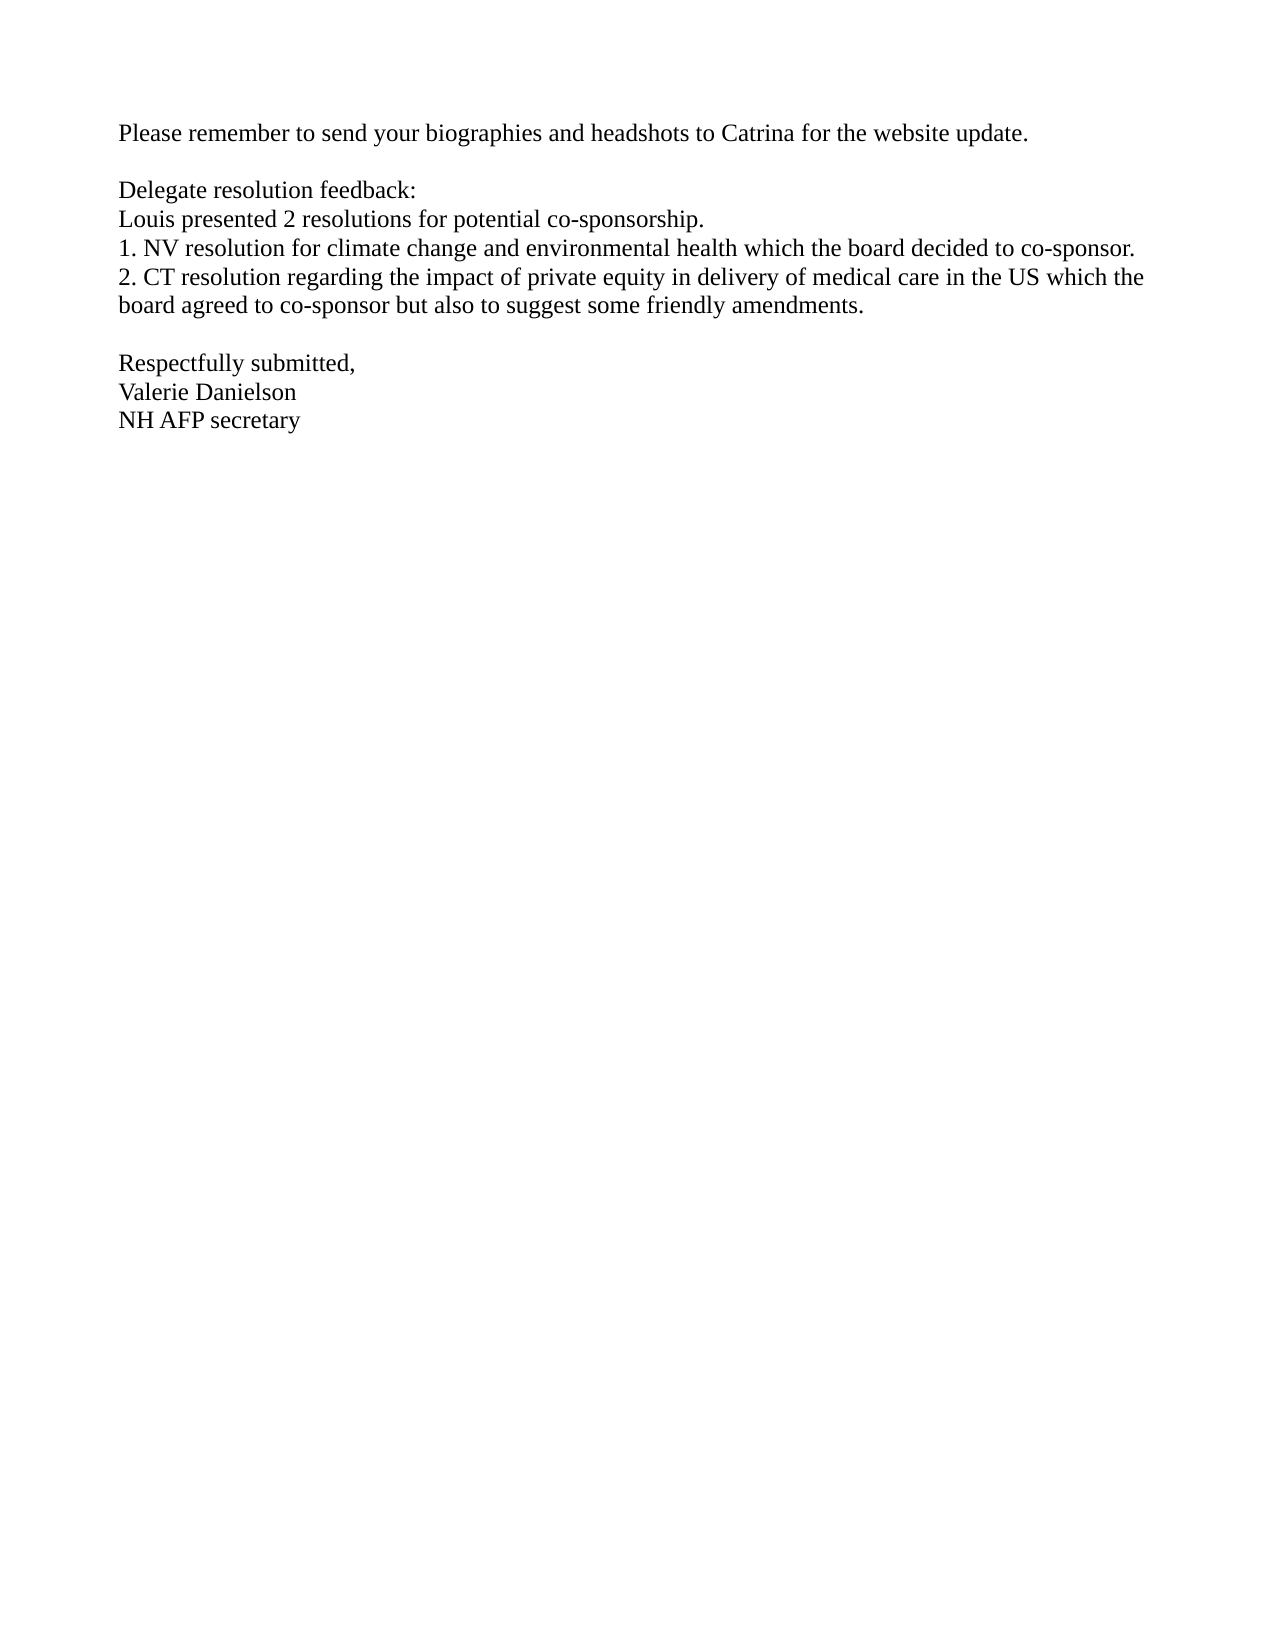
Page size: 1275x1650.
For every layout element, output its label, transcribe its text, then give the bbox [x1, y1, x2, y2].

text Valerie Danielson [118, 377, 1157, 406]
text 2. CT resolution regarding the impact of private equity in delivery of medical care in the US which the board agreed to co-sponsor but also to suggest some friendly amendments. [118, 262, 1157, 319]
text Delegate resolution feedback: [118, 176, 1157, 204]
text NH AFP secretary [118, 406, 1157, 434]
text Louis presented 2 resolutions for potential co-sponsorship. [118, 204, 1157, 233]
text 1. NV resolution for climate change and environmental health which the board decided to co-sponsor. [118, 233, 1157, 262]
text Please remember to send your biographies and headshots to Catrina for the website update. [118, 118, 1157, 147]
text Respectfully submitted, [118, 348, 1157, 377]
